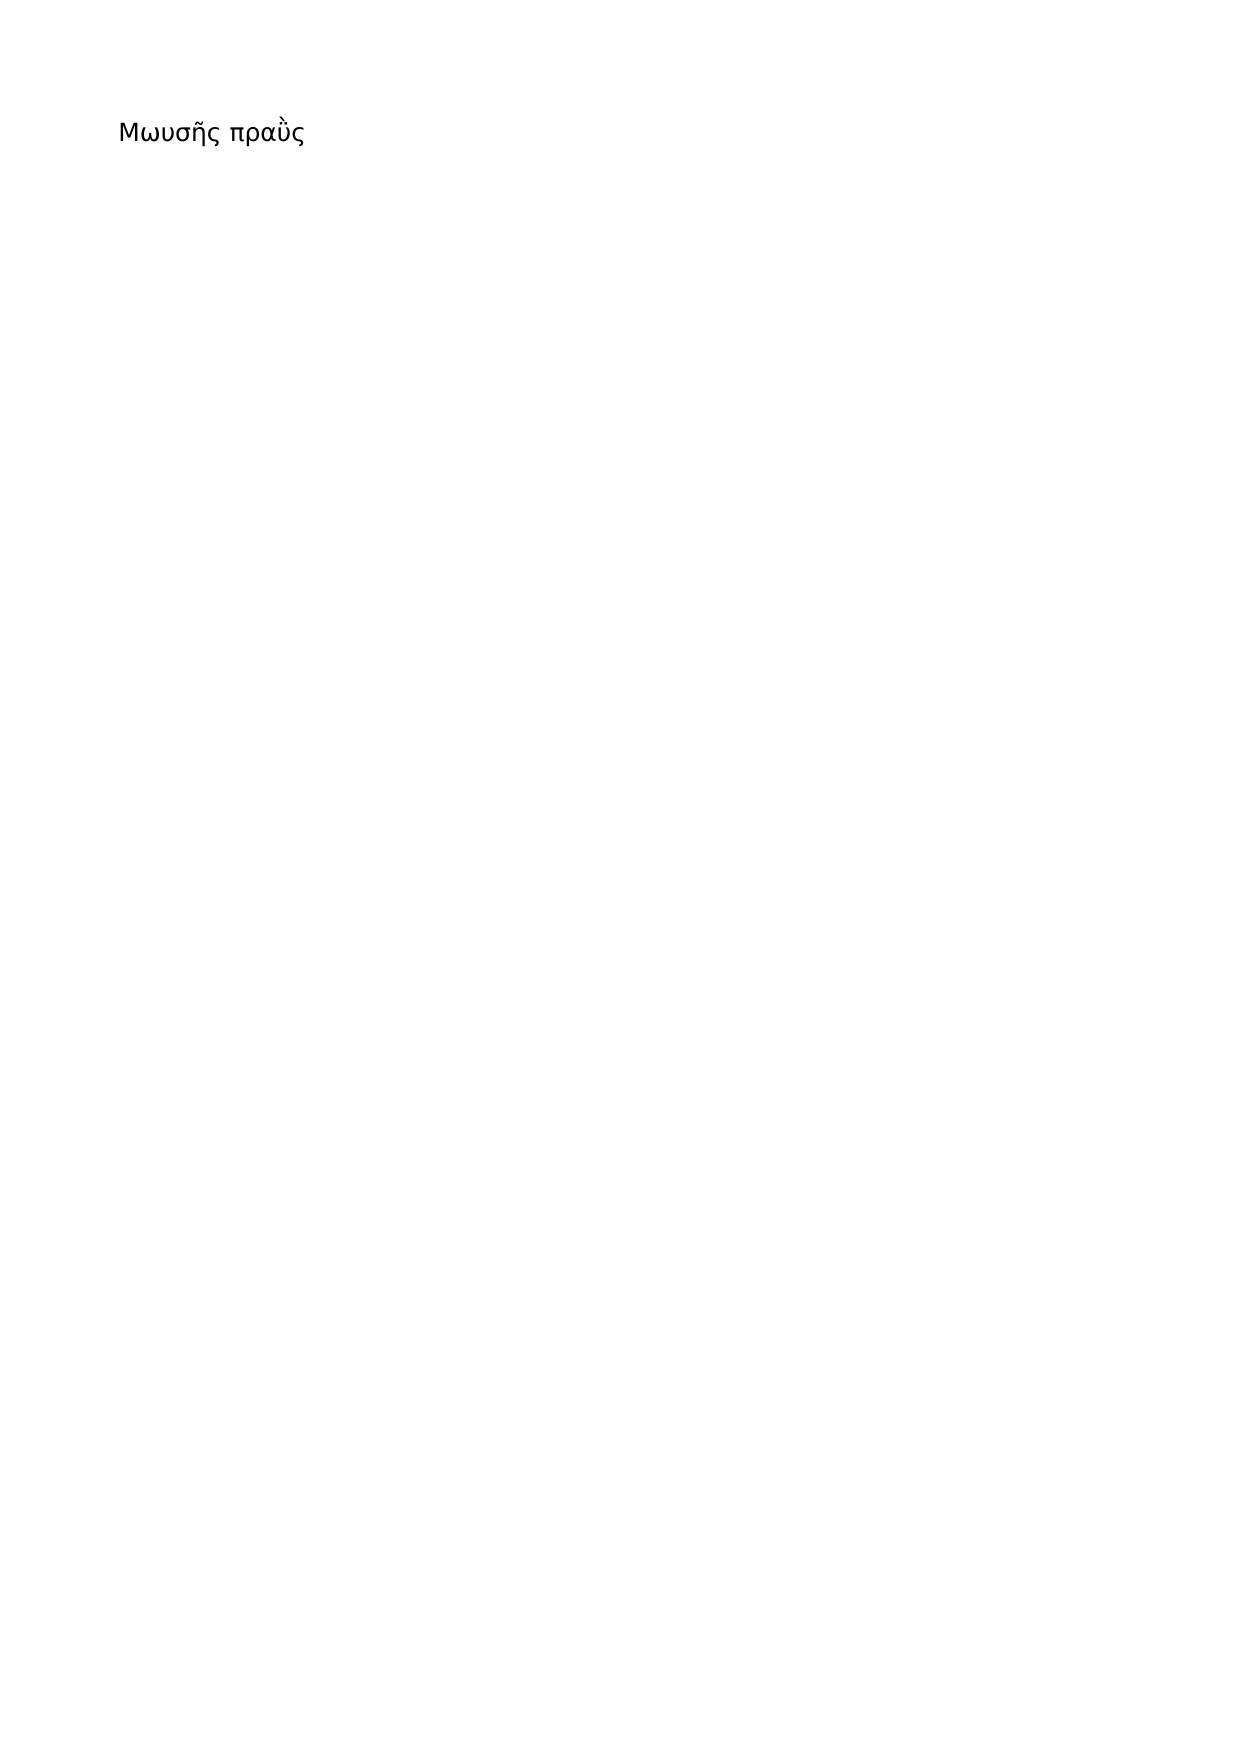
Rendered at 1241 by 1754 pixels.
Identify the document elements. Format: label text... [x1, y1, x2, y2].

text Μωυσῆς πραῢς [118, 118, 1122, 147]
